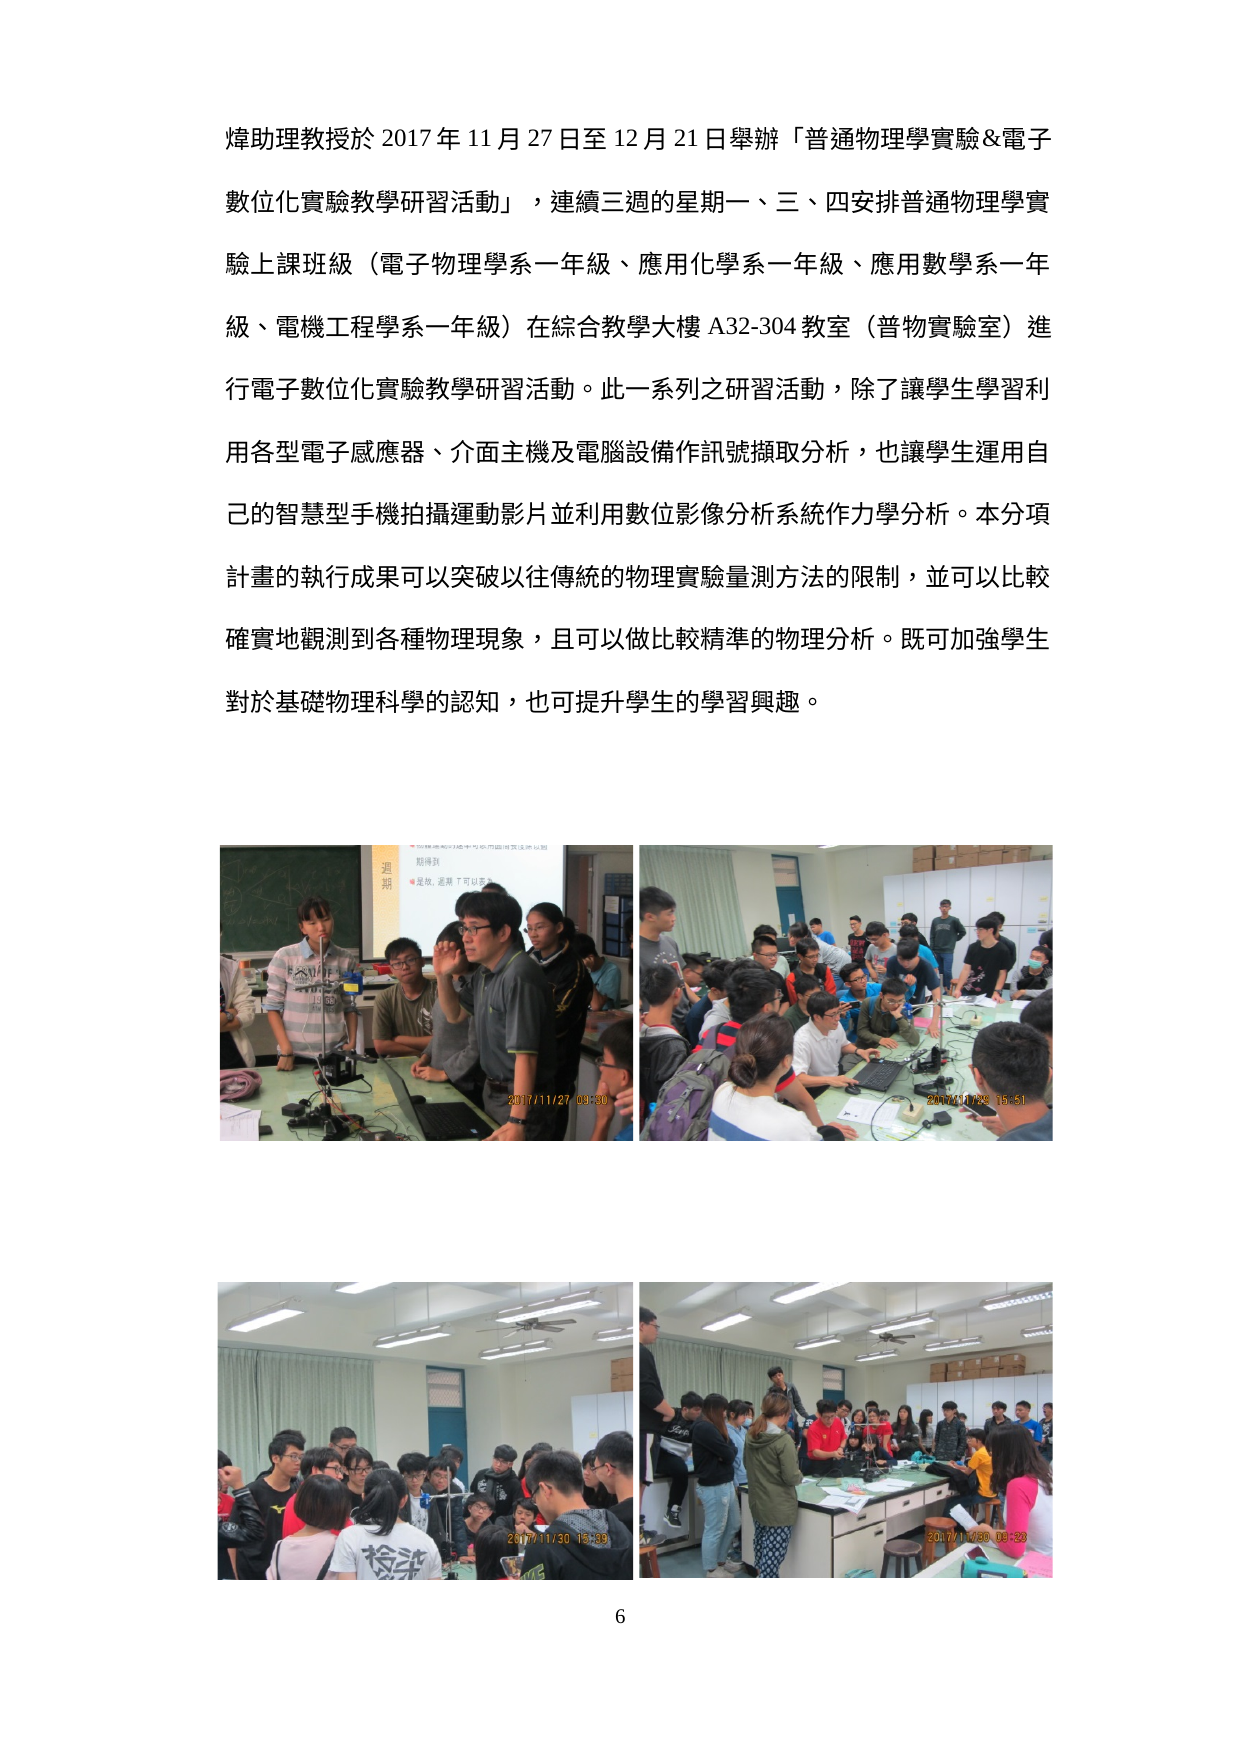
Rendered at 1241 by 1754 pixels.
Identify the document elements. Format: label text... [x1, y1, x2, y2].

text 煒助理教授於2017年11月27日至12月21日舉辦「普通物理學實驗&電子數位化實驗教學研習活動」，連續三週的星期一、三、四安排普通物理學實驗上課班級（電子物理學系一年級、應用化學系一年級、應用數學系一年級、電機工程學系一年級）在綜合教學大樓A32-304教室（普物實驗室）進行電子數位化實驗教學研習活動。此一系列之研習活動，除了讓學生學習利用各型電子感應器、介面主機及電腦設備作訊號擷取分析，也讓學生運用自己的智慧型手機拍攝運動影片並利用數位影像分析系統作力學分析。本分項計畫的執行成果可以突破以往傳統的物理實驗量測方法的限制，並可以比較確實地觀測到各種物理現象，且可以做比較精準的物理分析。既可加強學生對於基礎物理科學的認知，也可提升學生的學習興趣。 [187, 96, 1053, 721]
